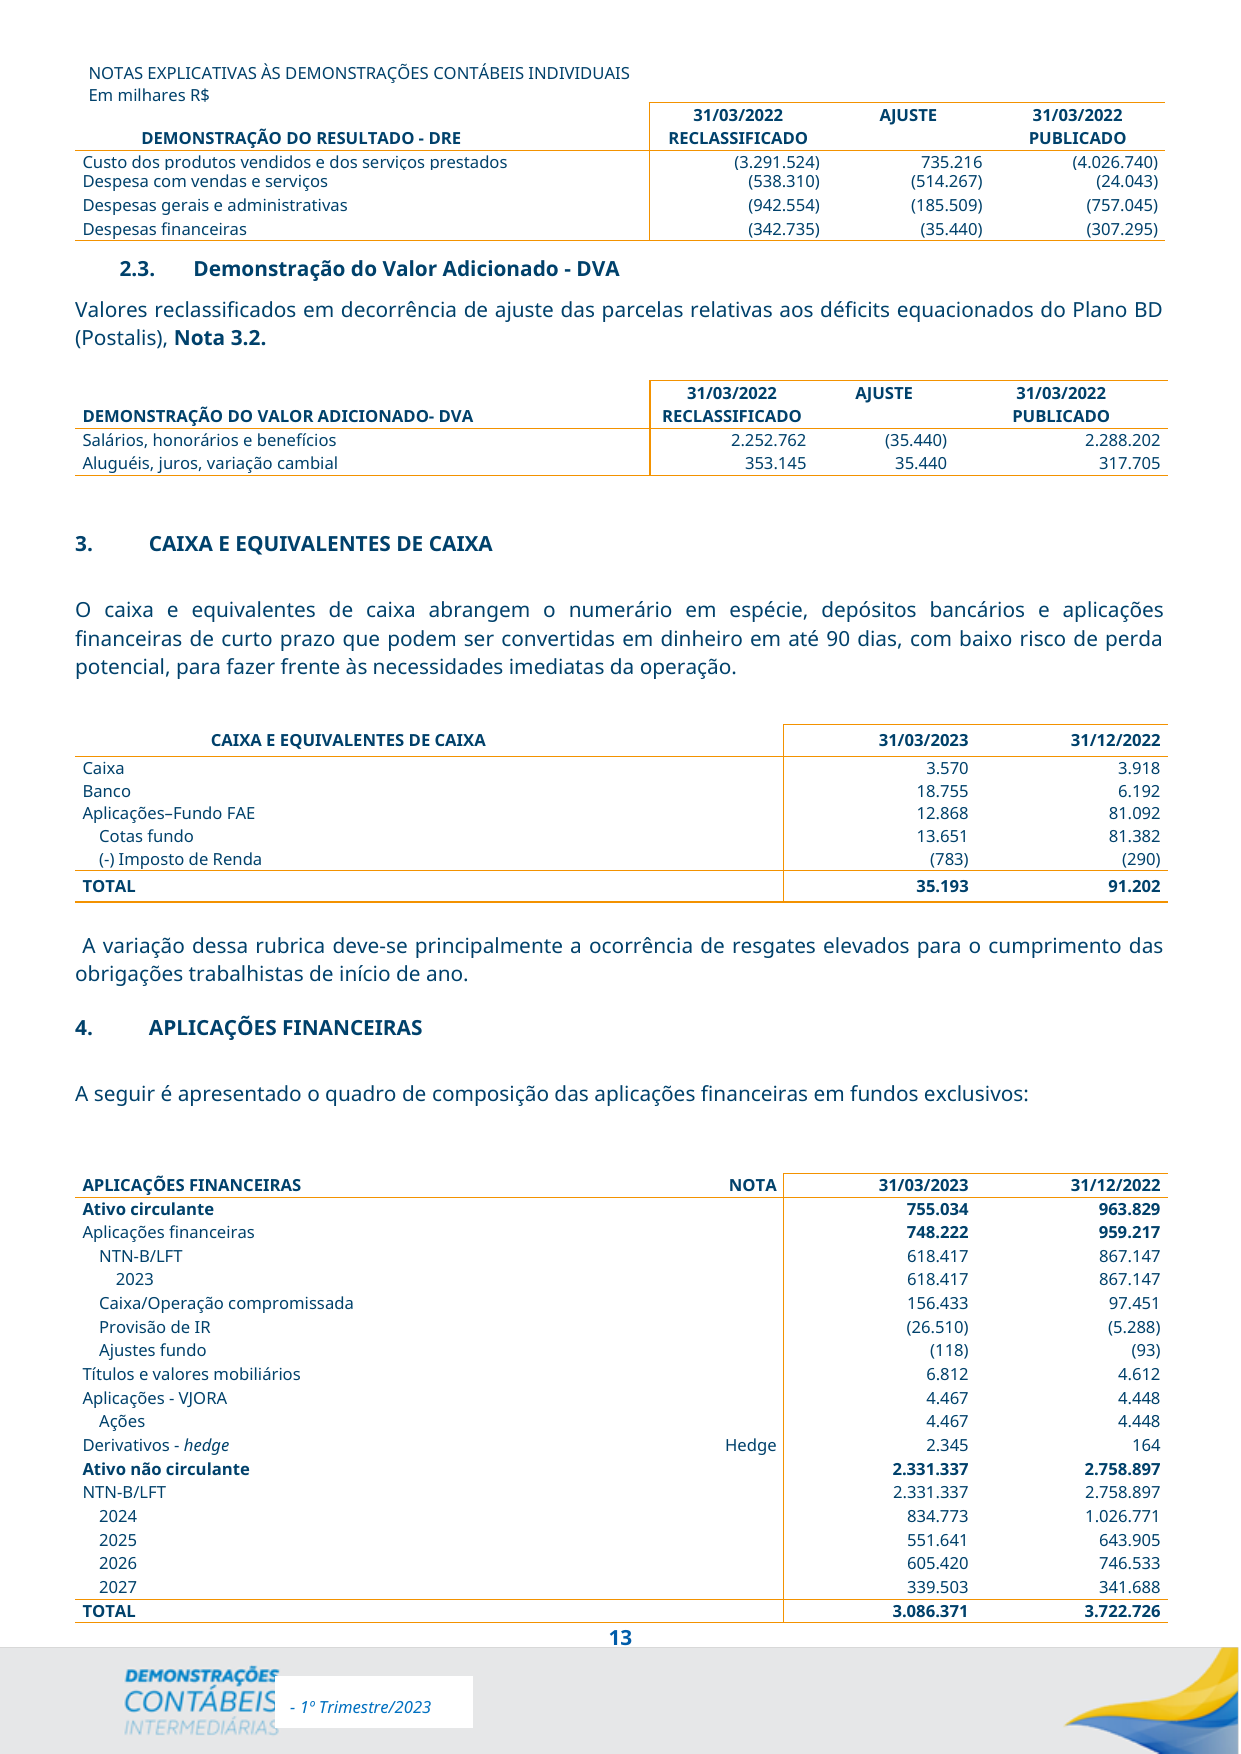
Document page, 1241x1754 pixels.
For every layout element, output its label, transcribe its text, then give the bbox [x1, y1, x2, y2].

table_cell 4.612 [976, 1362, 1168, 1386]
table_cell 755.034 [784, 1198, 976, 1220]
table_cell 2026 [75, 1551, 592, 1575]
table_cell 2.758.897 [976, 1480, 1168, 1504]
table_cell [621, 802, 783, 825]
table_header 31/03/2022 [954, 381, 1168, 404]
table_cell Ativo não circulante [75, 1457, 592, 1480]
table_cell 97.451 [976, 1291, 1168, 1315]
table_cell DEMONSTRAÇÃO DO RESULTADO - DRE [75, 126, 531, 149]
table_cell 618.417 [784, 1268, 976, 1291]
table_cell [827, 126, 989, 149]
table_cell 2.331.337 [784, 1457, 976, 1480]
table_cell (93) [976, 1339, 1168, 1362]
table_cell Despesas gerais e administrativas [75, 193, 531, 217]
table_cell Caixa [75, 757, 621, 779]
table_cell Salários, honorários e benefícios [75, 429, 384, 451]
table_cell Aplicações - VJORA [75, 1386, 592, 1409]
table_cell 3.918 [976, 757, 1168, 779]
table_cell [592, 1268, 783, 1291]
subtitle APLICAÇÕES FINANCEIRAS [75, 1013, 1165, 1041]
table_cell 317.705 [954, 451, 1168, 475]
table_cell 643.905 [976, 1528, 1168, 1551]
table_cell 2.345 [784, 1433, 976, 1457]
table_cell [621, 724, 783, 756]
table_cell [531, 126, 649, 149]
table_cell [592, 1315, 783, 1338]
table_cell 81.382 [976, 825, 1168, 847]
table_cell 12.868 [784, 802, 976, 825]
table_cell 735.216 [827, 151, 989, 169]
table_cell [531, 217, 649, 240]
table_cell [592, 1220, 783, 1244]
table_cell (185.509) [827, 193, 989, 217]
table_cell [621, 871, 783, 901]
table_cell (-) Imposto de Renda [75, 848, 621, 870]
table_cell [592, 1386, 783, 1409]
table_cell Cotas fundo [75, 825, 621, 847]
table_cell Aluguéis, juros, variação cambial [75, 451, 384, 475]
table_cell [592, 1198, 783, 1220]
table_cell (342.735) [650, 217, 827, 240]
table_cell (5.288) [976, 1315, 1168, 1338]
table_cell Provisão de IR [75, 1315, 592, 1338]
table_cell [592, 1575, 783, 1599]
table_cell [592, 1480, 783, 1504]
table_cell 31/12/2022 [976, 725, 1168, 756]
table_cell Despesas financeiras [75, 217, 531, 240]
table_cell 35.193 [784, 871, 976, 901]
table_header [976, 693, 1168, 724]
table_cell PUBLICADO [990, 126, 1165, 149]
table_cell (538.310) [650, 170, 827, 193]
table_cell CAIXA E EQUIVALENTES DE CAIXA [75, 724, 621, 756]
table_cell 963.829 [976, 1198, 1168, 1220]
table_cell RECLASSIFICADO [650, 126, 827, 149]
table_header 31/03/2022 [650, 112, 827, 126]
subtitle Demonstração do Valor Adicionado - DVA [119, 254, 1165, 282]
table_cell (118) [784, 1339, 976, 1362]
table_cell Ações [75, 1410, 592, 1433]
table_cell 2.758.897 [976, 1457, 1168, 1480]
table_header [75, 380, 384, 404]
table_cell [592, 1600, 783, 1622]
table_header [784, 693, 976, 724]
table_cell Caixa/Operação compromissada [75, 1291, 592, 1315]
table_header [621, 693, 784, 724]
table_cell [592, 1528, 783, 1551]
table_cell 746.533 [976, 1551, 1168, 1575]
table_cell [531, 151, 649, 169]
table_cell (307.295) [990, 217, 1165, 240]
table_cell 618.417 [784, 1244, 976, 1268]
table_cell 164 [976, 1433, 1168, 1457]
table_cell 18.755 [784, 779, 976, 802]
table_cell Ativo circulante [75, 1198, 592, 1220]
table_cell 2.288.202 [954, 429, 1168, 451]
table_cell RECLASSIFICADO [651, 404, 814, 427]
table_cell (757.045) [990, 193, 1165, 217]
table_cell NTN-B/LFT [75, 1244, 592, 1268]
table_cell (783) [784, 848, 976, 870]
table_header 31/12/2022 [976, 1174, 1168, 1197]
table_cell [592, 1362, 783, 1386]
table_cell Aplicações financeiras [75, 1220, 592, 1244]
table_cell [592, 1504, 783, 1528]
table_cell 6.192 [976, 779, 1168, 802]
table_cell 748.222 [784, 1220, 976, 1244]
table_cell [385, 429, 649, 451]
table_cell Aplicações–Fundo FAE [75, 802, 621, 825]
table_cell DEMONSTRAÇÃO DO VALOR ADICIONADO- DVA [75, 404, 649, 427]
table_cell 4.467 [784, 1410, 976, 1433]
text Valores reclassificados em decorrência de ajuste das parcelas relativas aos déficits equacionados do Plano BD (Postalis), Nota 3.2. [75, 295, 1165, 352]
table_cell (3.291.524) [650, 151, 827, 169]
table_cell [531, 193, 649, 217]
table_cell 867.147 [976, 1244, 1168, 1268]
table_cell 2024 [75, 1504, 592, 1528]
table_cell 605.420 [784, 1551, 976, 1575]
table_cell [621, 757, 783, 779]
table_cell Despesa com vendas e serviços [75, 170, 531, 193]
table_cell [621, 848, 783, 870]
table_cell 35.440 [814, 451, 954, 475]
table_cell Custo dos produtos vendidos e dos serviços prestados [75, 151, 531, 169]
table_cell 2.331.337 [784, 1480, 976, 1504]
table_cell [531, 170, 649, 193]
table_cell 4.448 [976, 1410, 1168, 1433]
table_cell 91.202 [976, 871, 1168, 901]
table_cell (35.440) [827, 217, 989, 240]
table_cell 551.641 [784, 1528, 976, 1551]
table_cell 2023 [75, 1268, 592, 1291]
table_header 31/03/2022 [990, 112, 1165, 126]
table_cell [621, 825, 783, 847]
table_cell 1.026.771 [976, 1504, 1168, 1528]
table_cell 13.651 [784, 825, 976, 847]
table_header AJUSTE [827, 112, 989, 126]
table_header APLICAÇÕES FINANCEIRAS [75, 1173, 592, 1197]
table_cell 6.2.2 [592, 1433, 783, 1457]
table_cell 867.147 [976, 1268, 1168, 1291]
table_cell Ajustes fundo [75, 1339, 592, 1362]
table_cell 6.812 [784, 1362, 976, 1386]
table_cell TOTAL [75, 1600, 592, 1622]
table_cell (514.267) [827, 170, 989, 193]
table_cell 959.217 [976, 1220, 1168, 1244]
table_cell 2.252.762 [651, 429, 814, 451]
table_cell 2025 [75, 1528, 592, 1551]
table_cell [592, 1339, 783, 1362]
text A seguir é apresentado o quadro de composição das aplicações financeiras em fundos exclusivos: [75, 1079, 1165, 1107]
table_header [75, 693, 621, 724]
table_cell (26.510) [784, 1315, 976, 1338]
table_cell [592, 1244, 783, 1268]
table_cell 4.467 [784, 1386, 976, 1409]
table_cell 81.092 [976, 802, 1168, 825]
subtitle CAIXA E EQUIVALENTES DE CAIXA [75, 529, 1165, 558]
table_cell (4.026.740) [990, 151, 1165, 169]
table_cell Banco [75, 779, 621, 802]
table_cell [592, 1291, 783, 1315]
table_cell (942.554) [650, 193, 827, 217]
table_cell 834.773 [784, 1504, 976, 1528]
table_cell NTN-B/LFT [75, 1480, 592, 1504]
text A variação dessa rubrica deve-se principalmente a ocorrência de resgates elevados para o cumprimento das obrigações trabalhistas de início de ano. [75, 931, 1165, 988]
table_header 31/03/2022 [651, 381, 814, 404]
text O caixa e equivalentes de caixa abrangem o numerário em espécie, depósitos bancários e aplicações financeiras de curto prazo que podem ser convertidas em dinheiro em até 90 dias, com baixo risco de perda potencial, para fazer frente às necessidades imediatas da operação. [75, 595, 1165, 681]
table_cell TOTAL [75, 871, 621, 901]
table_cell [621, 779, 783, 802]
table_header AJUSTE [814, 381, 954, 404]
table_header [385, 380, 649, 404]
table_cell 341.688 [976, 1575, 1168, 1599]
table_header [75, 112, 531, 126]
table_cell [592, 1551, 783, 1575]
table_cell 353.145 [651, 451, 814, 475]
table_cell 31/03/2023 [784, 725, 976, 756]
table_cell [385, 451, 649, 475]
table_cell Títulos e valores mobiliários [75, 1362, 592, 1386]
table_header 31/03/2023 [784, 1174, 976, 1197]
table_cell 156.433 [784, 1291, 976, 1315]
table_cell 3.722.726 [976, 1600, 1168, 1622]
table_cell [814, 404, 954, 427]
table_cell [592, 1410, 783, 1433]
table_cell 3.086.371 [784, 1600, 976, 1622]
table_cell 2027 [75, 1575, 592, 1599]
table_cell (24.043) [990, 170, 1165, 193]
table_cell [592, 1457, 783, 1480]
table_header [531, 112, 649, 126]
table_cell Derivativos - hedge [75, 1433, 592, 1457]
table_cell PUBLICADO [954, 404, 1168, 427]
table_cell 4.448 [976, 1386, 1168, 1409]
table_cell 3.570 [784, 757, 976, 779]
table_header NOTA [592, 1173, 783, 1197]
table_cell 339.503 [784, 1575, 976, 1599]
table_cell (290) [976, 848, 1168, 870]
table_cell (35.440) [814, 429, 954, 451]
